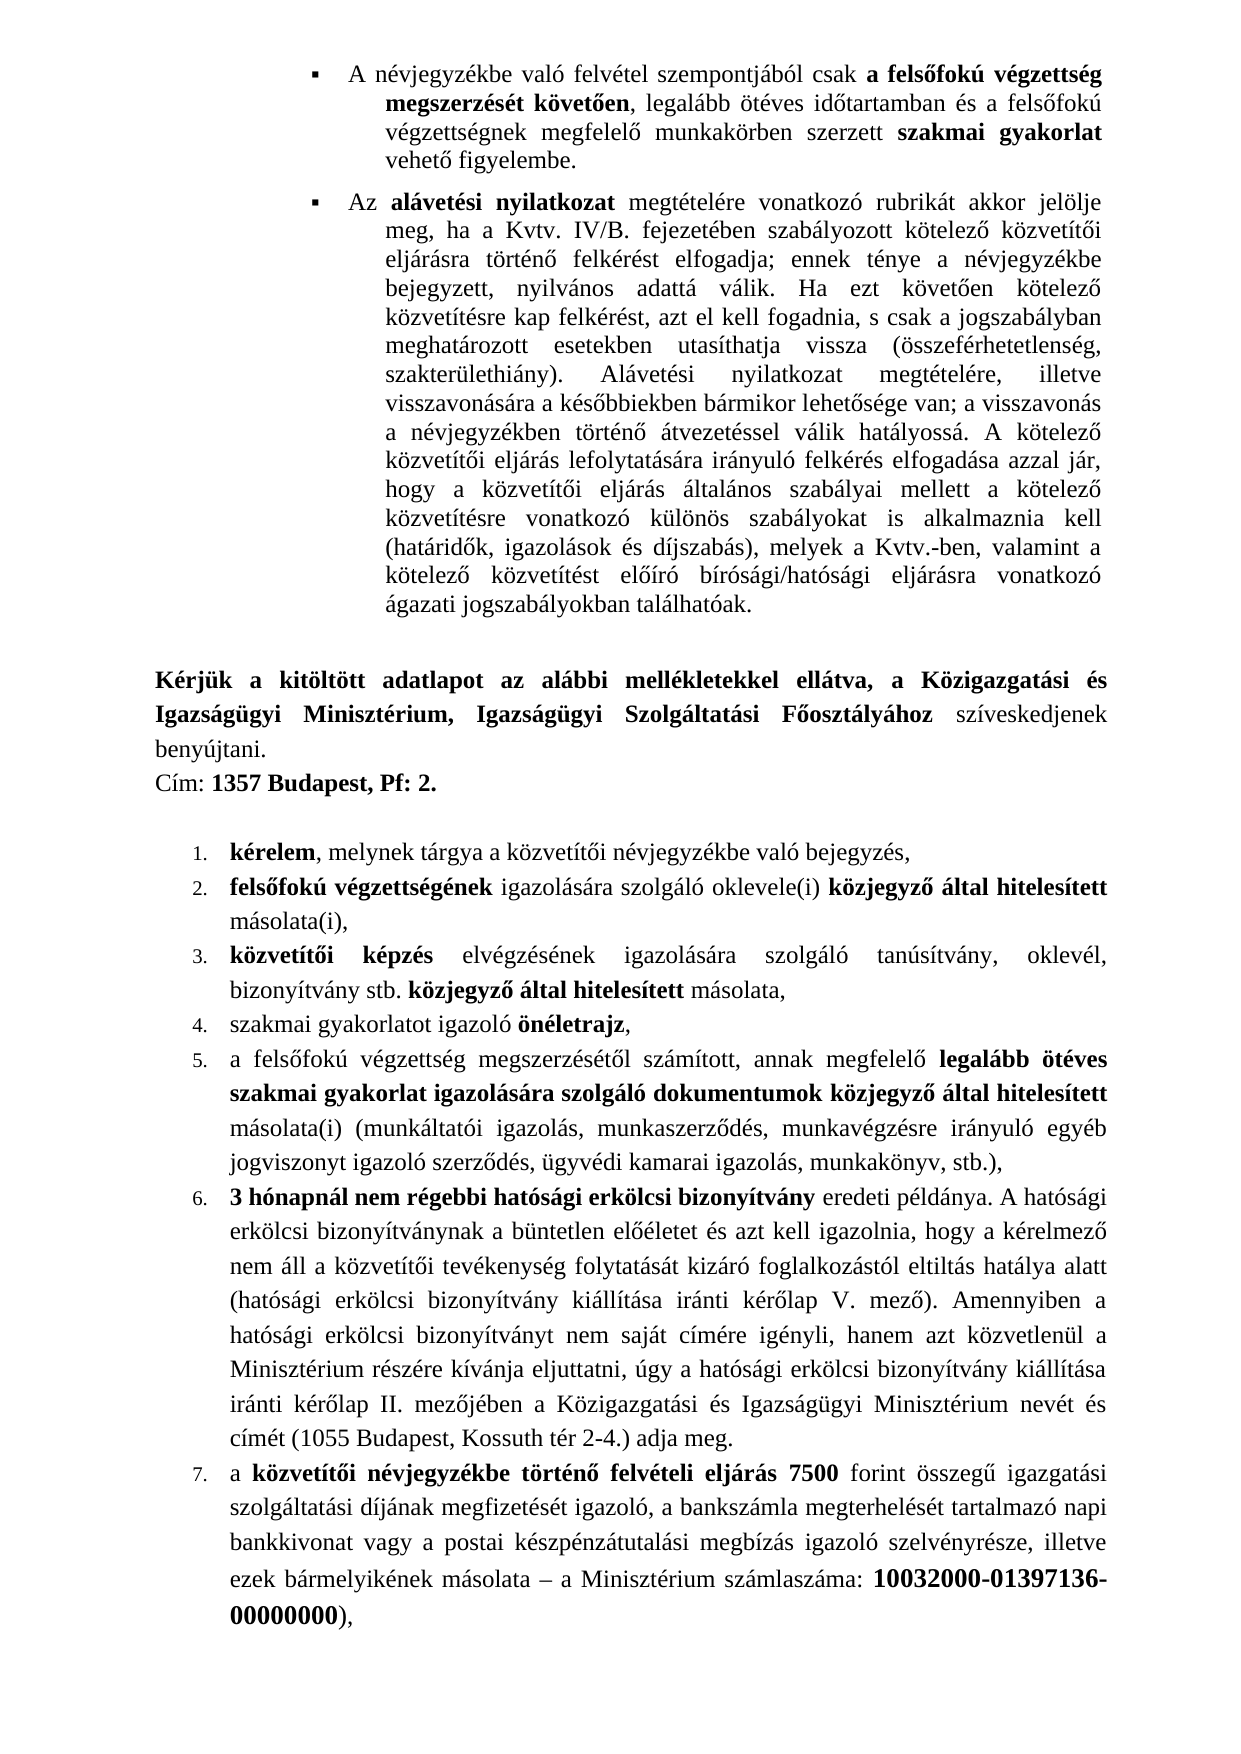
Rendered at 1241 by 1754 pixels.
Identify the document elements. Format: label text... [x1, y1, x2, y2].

list A névjegyzékbe való felvétel szempontjából csak a felsőfokú végzettség megszerzését követően, legalább ötéves időtartamban és a felsőfokú végzettségnek megfelelő munkakörben szerzett szakmai gyakorlat vehető figyelembe. [310, 59, 1102, 174]
list felsőfokú végzettségének igazolására szolgáló oklevele(i) közjegyző által hitelesített másolata(i), [192, 872, 1107, 935]
list 3 hónapnál nem régebbi hatósági erkölcsi bizonyítvány eredeti példánya. A hatósági erkölcsi bizonyítványnak a büntetlen előéletet és azt kell igazolnia, hogy a kérelmező nem áll a közvetítői tevékenység folytatását kizáró foglalkozástól eltiltás hatálya alatt (hatósági erkölcsi bizonyítvány kiállítása iránti kérőlap V. mező). Amennyiben a hatósági erkölcsi bizonyítványt nem saját címére igényli, hanem azt közvetlenül a Minisztérium részére kívánja eljuttatni, úgy a hatósági erkölcsi bizonyítvány kiállítása iránti kérőlap II. mezőjében a Közigazgatási és Igazságügyi Minisztérium nevét és címét (1055 Budapest, Kossuth tér 2-4.) adja meg. [192, 1182, 1107, 1452]
list a közvetítői névjegyzékbe történő felvételi eljárás 7500 forint összegű igazgatási szolgáltatási díjának megfizetését igazoló, a bankszámla megterhelését tartalmazó napi bankkivonat vagy a postai készpénzátutalási megbízás igazoló szelvényrésze, illetve ezek bármelyikének másolata – a Minisztérium számlaszáma: 10032000-01397136-00000000), [192, 1458, 1107, 1630]
list a felsőfokú végzettség megszerzésétől számított, annak megfelelő legalább ötéves szakmai gyakorlat igazolására szolgáló dokumentumok közjegyző által hitelesített másolata(i) (munkáltatói igazolás, munkaszerződés, munkavégzésre irányuló egyéb jogviszonyt igazoló szerződés, ügyvédi kamarai igazolás, munkakönyv, stb.), [192, 1044, 1107, 1176]
text Cím: 1357 Budapest, Pf: 2. [81, 768, 1107, 797]
text Kérjük a kitöltött adatlapot az alábbi mellékletekkel ellátva, a Közigazgatási és Igazságügyi Minisztérium, Igazságügyi Szolgáltatási Főosztályához szíveskedjenek benyújtani. [155, 665, 1107, 762]
list szakmai gyakorlatot igazoló önéletrajz, [192, 1009, 1107, 1038]
list kérelem, melynek tárgya a közvetítői névjegyzékbe való bejegyzés, [192, 837, 1107, 866]
list közvetítői képzés elvégzésének igazolására szolgáló tanúsítvány, oklevél, bizonyítvány stb. közjegyző által hitelesített másolata, [192, 941, 1107, 1004]
list Az alávetési nyilatkozat megtételére vonatkozó rubrikát akkor jelölje meg, ha a Kvtv. IV/B. fejezetében szabályozott kötelező közvetítői eljárásra történő felkérést elfogadja; ennek ténye a névjegyzékbe bejegyzett, nyilvános adattá válik. Ha ezt követően kötelező közvetítésre kap felkérést, azt el kell fogadnia, s csak a jogszabályban meghatározott esetekben utasíthatja vissza (összeférhetetlenség, szakterülethiány). Alávetési nyilatkozat megtételére, illetve visszavonására a későbbiekben bármikor lehetősége van; a visszavonás a névjegyzékben történő átvezetéssel válik hatályossá. A kötelező közvetítői eljárás lefolytatására irányuló felkérés elfogadása azzal jár, hogy a közvetítői eljárás általános szabályai mellett a kötelező közvetítésre vonatkozó különös szabályokat is alkalmaznia kell (határidők, igazolások és díjszabás), melyek a Kvtv.-ben, valamint a kötelező közvetítést előíró bírósági/hatósági eljárásra vonatkozó ágazati jogszabályokban találhatóak. [310, 187, 1102, 618]
